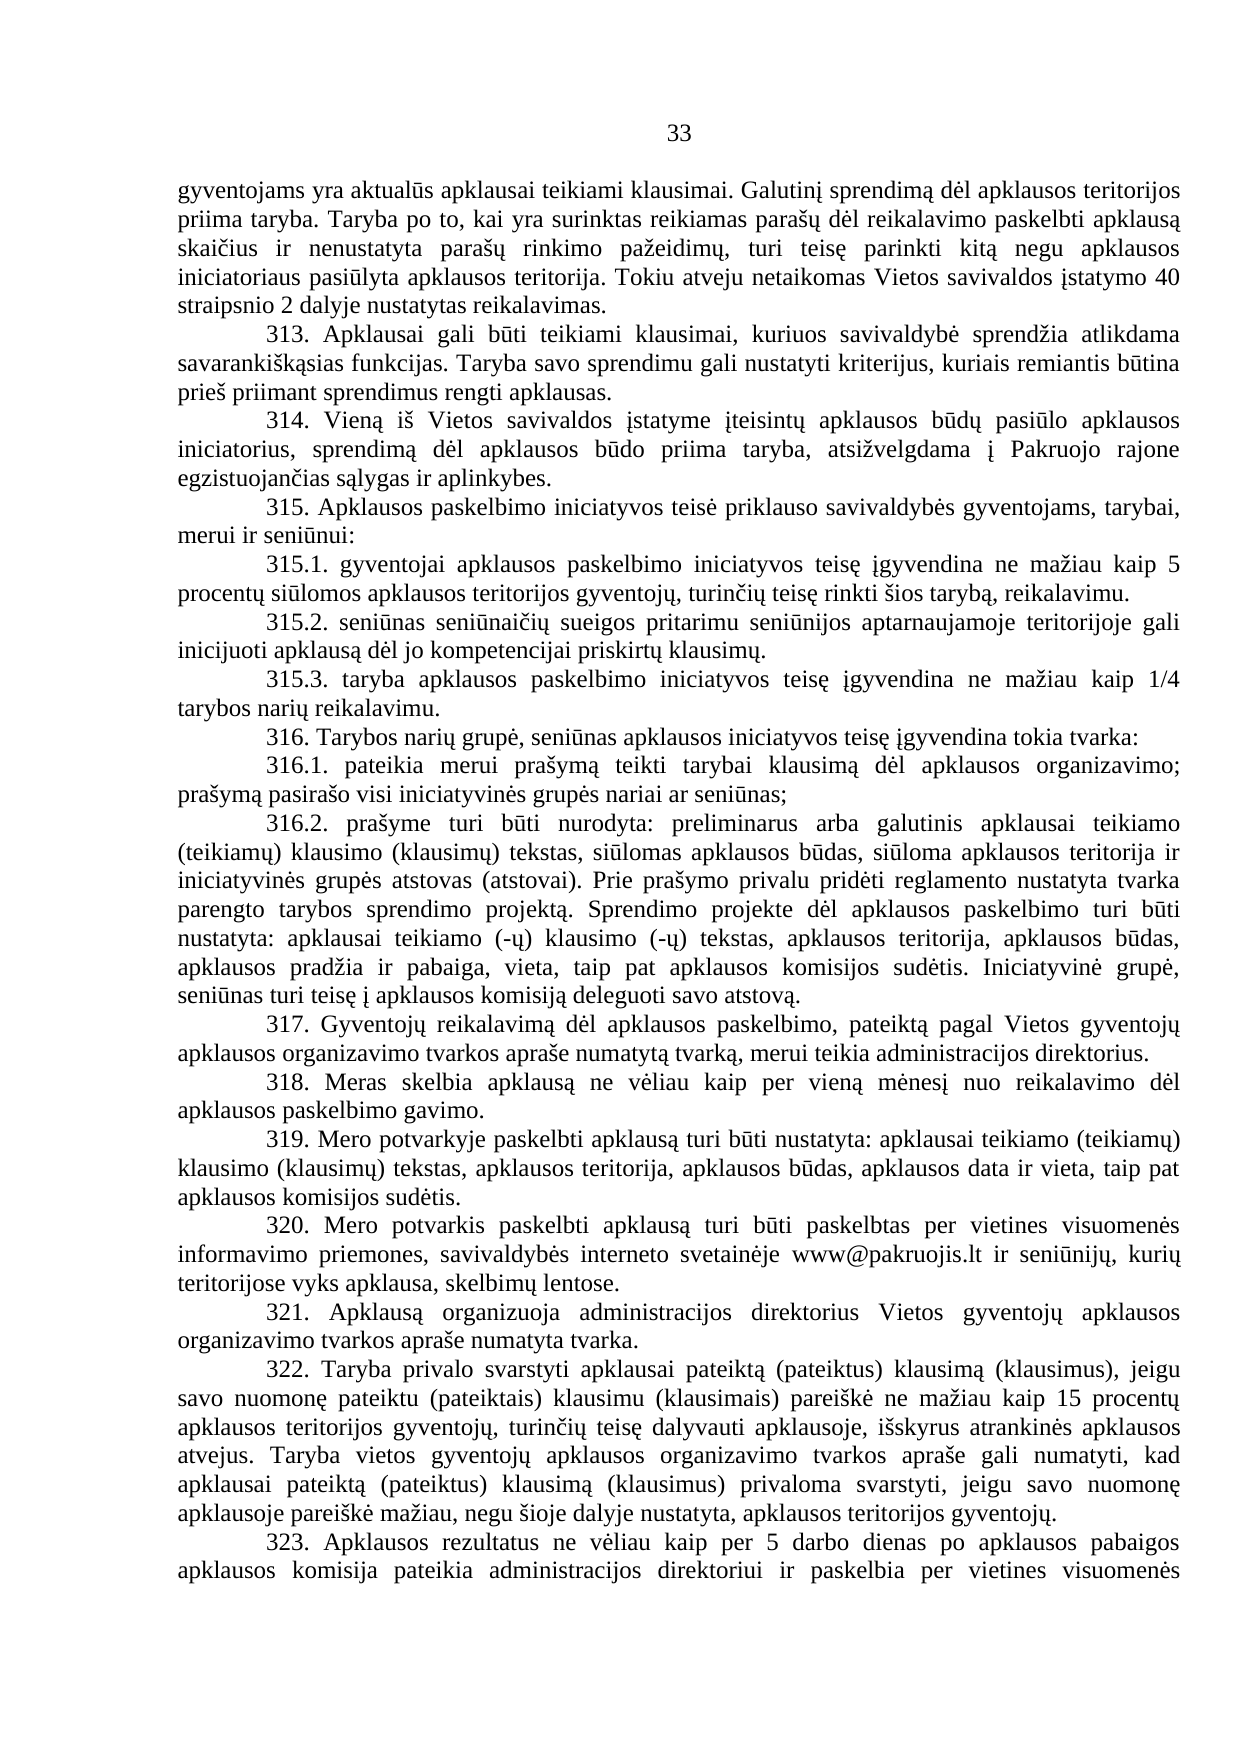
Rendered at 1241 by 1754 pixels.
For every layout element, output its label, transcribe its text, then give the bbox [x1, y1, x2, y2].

text 314. Vieną iš Vietos savivaldos įstatyme įteisintų apklausos būdų pasiūlo apklausos iniciatorius, sprendimą dėl apklausos būdo priima taryba, atsižvelgdama į Pakruojo rajone egzistuojančias sąlygas ir aplinkybes. [177, 406, 1181, 492]
text 318. Meras skelbia apklausą ne vėliau kaip per vieną mėnesį nuo reikalavimo dėl apklausos paskelbimo gavimo. [177, 1067, 1181, 1124]
text 315.2. seniūnas seniūnaičių sueigos pritarimu seniūnijos aptarnaujamoje teritorijoje gali inicijuoti apklausą dėl jo kompetencijai priskirtų klausimų. [177, 607, 1181, 664]
text 315.3. taryba apklausos paskelbimo iniciatyvos teisę įgyvendina ne mažiau kaip 1/4 tarybos narių reikalavimu. [177, 664, 1181, 722]
text 315.1. gyventojai apklausos paskelbimo iniciatyvos teisę įgyvendina ne mažiau kaip 5 procentų siūlomos apklausos teritorijos gyventojų, turinčių teisę rinkti šios tarybą, reikalavimu. [177, 549, 1181, 607]
text 320. Mero potvarkis paskelbti apklausą turi būti paskelbtas per vietines visuomenės informavimo priemones, savivaldybės interneto svetainėje www@pakruojis.lt ir seniūnijų, kurių teritorijose vyks apklausa, skelbimų lentose. [177, 1211, 1181, 1297]
text 321. Apklausą organizuoja administracijos direktorius Vietos gyventojų apklausos organizavimo tvarkos apraše numatyta tvarka. [177, 1297, 1181, 1354]
text 322. Taryba privalo svarstyti apklausai pateiktą (pateiktus) klausimą (klausimus), jeigu savo nuomonę pateiktu (pateiktais) klausimu (klausimais) pareiškė ne mažiau kaip 15 procentų apklausos teritorijos gyventojų, turinčių teisę dalyvauti apklausoje, išskyrus atrankinės apklausos atvejus. Taryba vietos gyventojų apklausos organizavimo tvarkos apraše gali numatyti, kad apklausai pateiktą (pateiktus) klausimą (klausimus) privaloma svarstyti, jeigu savo nuomonę apklausoje pareiškė mažiau, negu šioje dalyje nustatyta, apklausos teritorijos gyventojų. [177, 1354, 1181, 1527]
text gyventojams yra aktualūs apklausai teikiami klausimai. Galutinį sprendimą dėl apklausos teritorijos priima taryba. Taryba po to, kai yra surinktas reikiamas parašų dėl reikalavimo paskelbti apklausą skaičius ir nenustatyta parašų rinkimo pažeidimų, turi teisę parinkti kitą negu apklausos iniciatoriaus pasiūlyta apklausos teritorija. Tokiu atveju netaikomas Vietos savivaldos įstatymo 40 straipsnio 2 dalyje nustatytas reikalavimas. [177, 176, 1181, 319]
text 316.2. prašyme turi būti nurodyta: preliminarus arba galutinis apklausai teikiamo (teikiamų) klausimo (klausimų) tekstas, siūlomas apklausos būdas, siūloma apklausos teritorija ir iniciatyvinės grupės atstovas (atstovai). Prie prašymo privalu pridėti reglamento nustatyta tvarka parengto tarybos sprendimo projektą. Sprendimo projekte dėl apklausos paskelbimo turi būti nustatyta: apklausai teikiamo (-ų) klausimo (-ų) tekstas, apklausos teritorija, apklausos būdas, apklausos pradžia ir pabaiga, vieta, taip pat apklausos komisijos sudėtis. Iniciatyvinė grupė, seniūnas turi teisę į apklausos komisiją deleguoti savo atstovą. [177, 808, 1181, 1009]
text 316.1. pateikia merui prašymą teikti tarybai klausimą dėl apklausos organizavimo; prašymą pasirašo visi iniciatyvinės grupės nariai ar seniūnas; [177, 751, 1181, 808]
text 319. Mero potvarkyje paskelbti apklausą turi būti nustatyta: apklausai teikiamo (teikiamų) klausimo (klausimų) tekstas, apklausos teritorija, apklausos būdas, apklausos data ir vieta, taip pat apklausos komisijos sudėtis. [177, 1124, 1181, 1211]
text 317. Gyventojų reikalavimą dėl apklausos paskelbimo, pateiktą pagal Vietos gyventojų apklausos organizavimo tvarkos apraše numatytą tvarką, merui teikia administracijos direktorius. [177, 1009, 1181, 1067]
text 313. Apklausai gali būti teikiami klausimai, kuriuos savivaldybė sprendžia atlikdama savarankiškąsias funkcijas. Taryba savo sprendimu gali nustatyti kriterijus, kuriais remiantis būtina prieš priimant sprendimus rengti apklausas. [177, 319, 1181, 406]
text 323. Apklausos rezultatus ne vėliau kaip per 5 darbo dienas po apklausos pabaigos apklausos komisija pateikia administracijos direktoriui ir paskelbia per vietines visuomenės [177, 1527, 1181, 1584]
text 315. Apklausos paskelbimo iniciatyvos teisė priklauso savivaldybės gyventojams, tarybai, merui ir seniūnui: [177, 492, 1181, 549]
text 316. Tarybos narių grupė, seniūnas apklausos iniciatyvos teisę įgyvendina tokia tvarka: [177, 722, 1181, 751]
